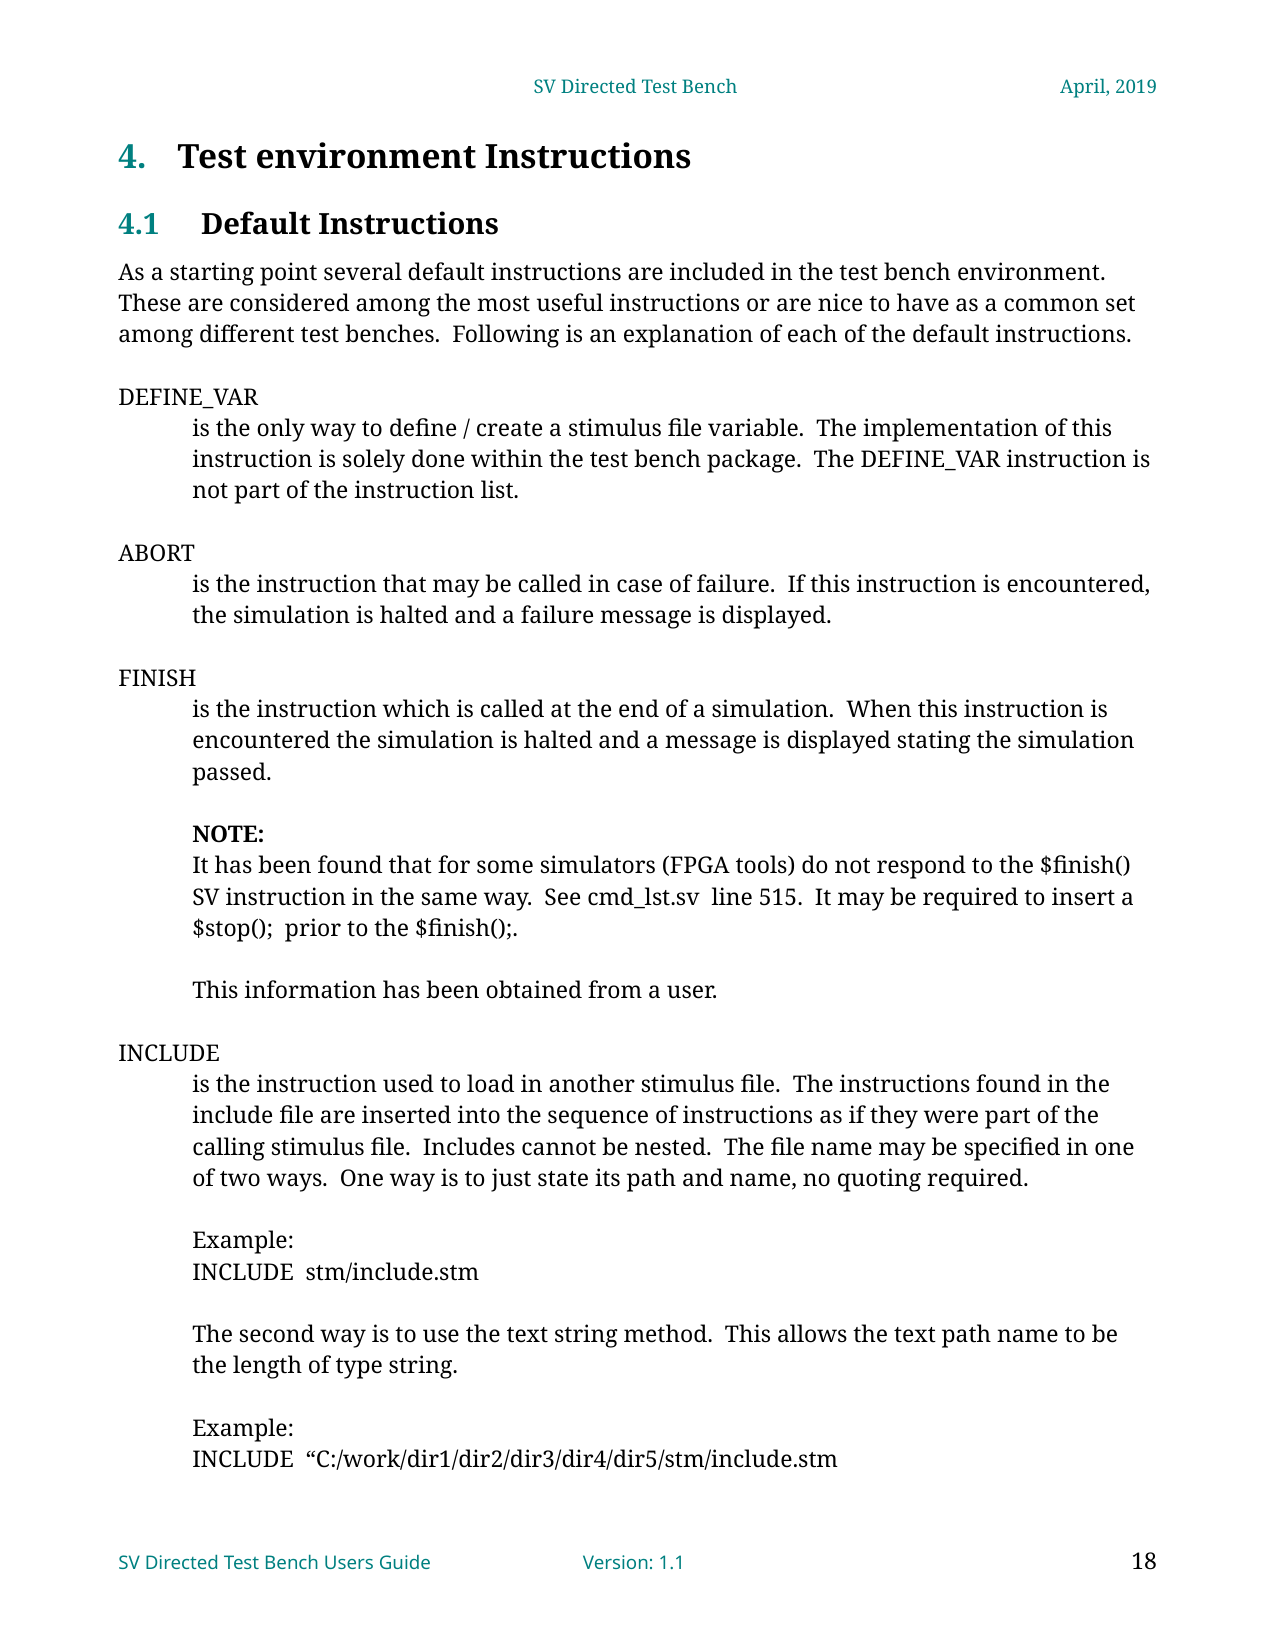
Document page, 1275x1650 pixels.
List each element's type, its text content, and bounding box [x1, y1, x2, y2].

text FINISH [118, 662, 1157, 693]
text is the instruction which is called at the end of a simulation. When this instruction is encountered the simulation is halted and a message is displayed stating the simulation passed. [192, 693, 1157, 787]
text INCLUDE [118, 1037, 1157, 1068]
text Example: [192, 1224, 1157, 1255]
text As a starting point several default instructions are included in the test bench environment. These are considered among the most useful instructions or are nice to have as a common set among different test benches. Following is an explanation of each of the default instructions. [118, 255, 1157, 349]
text This information has been obtained from a user. [192, 974, 1157, 1005]
subtitle Default Instructions [118, 203, 1157, 243]
text NOTE: [192, 818, 1157, 849]
text DEFINE_VAR [118, 380, 1157, 412]
subtitle Test environment Instructions [118, 133, 1157, 178]
text ABORT [118, 537, 1157, 568]
text Example: [192, 1412, 1157, 1443]
text INCLUDE “C:/work/dir1/dir2/dir3/dir4/dir5/stm/include.stm [192, 1443, 1157, 1474]
text is the only way to define / create a stimulus file variable. The implementation of this instruction is solely done within the test bench package. The DEFINE_VAR instruction is not part of the instruction list. [192, 412, 1157, 505]
text is the instruction that may be called in case of failure. If this instruction is encountered, the simulation is halted and a failure message is displayed. [192, 568, 1157, 630]
text INCLUDE stm/include.stm [192, 1255, 1157, 1287]
text The second way is to use the text string method. This allows the text path name to be the length of type string. [192, 1318, 1157, 1380]
text It has been found that for some simulators (FPGA tools) do not respond to the $finish() SV instruction in the same way. See cmd_lst.sv line 515. It may be required to insert a $stop(); prior to the $finish();. [192, 849, 1157, 943]
text is the instruction used to load in another stimulus file. The instructions found in the include file are inserted into the sequence of instructions as if they were part of the calling stimulus file. Includes cannot be nested. The file name may be specified in one of two ways. One way is to just state its path and name, no quoting required. [192, 1068, 1157, 1193]
